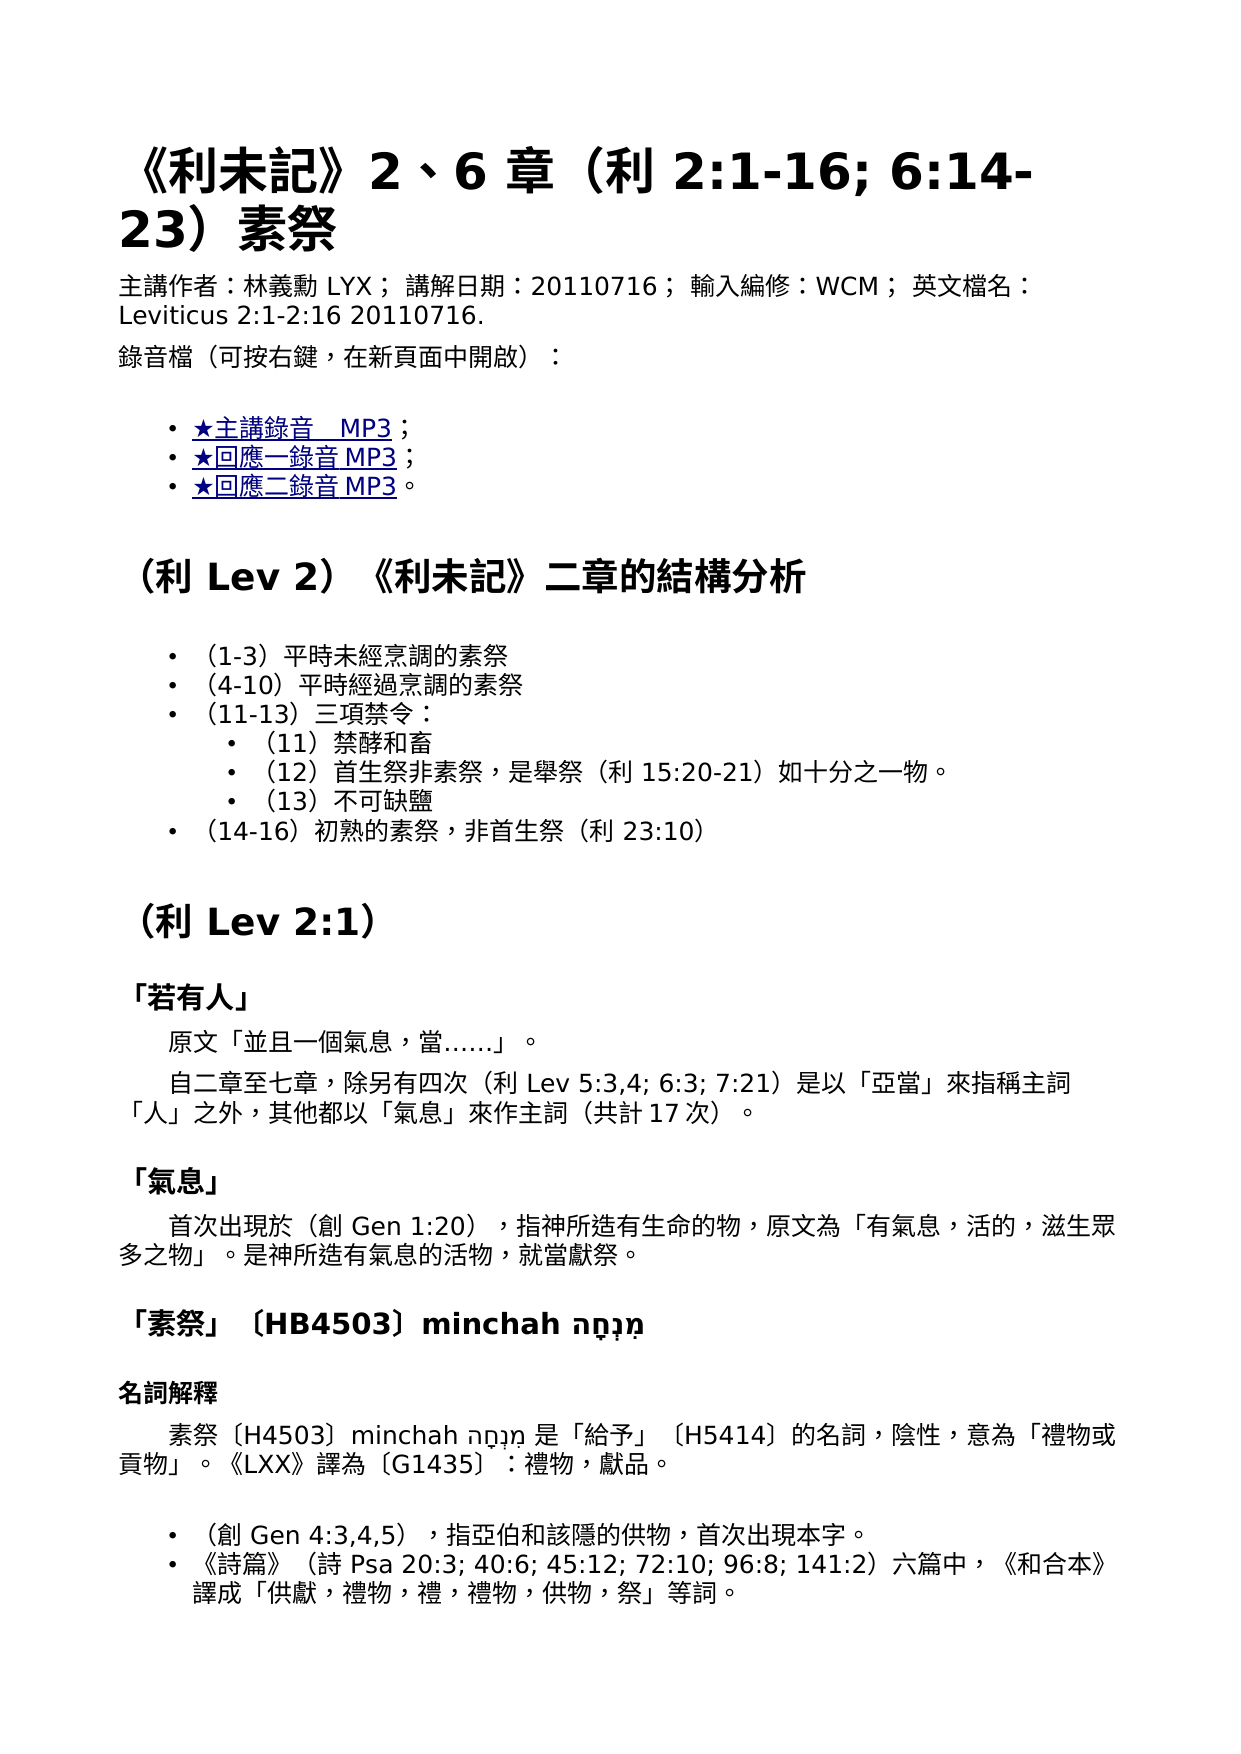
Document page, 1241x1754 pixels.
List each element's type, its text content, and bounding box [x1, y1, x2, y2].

list （11-13）三項禁令： [177, 700, 1122, 729]
list （13）不可缺鹽 [236, 787, 1122, 817]
subtitle （利 Lev 2）《利未記》二章的結構分析 [118, 556, 1122, 600]
text 素祭〔H4503〕minchah מִנְחָה 是「給予」〔H5414〕的名詞，陰性，意為「禮物或貢物」。《LXX》譯為〔G1435〕：禮物，獻品。 [118, 1421, 1122, 1479]
text 首次出現於（創 Gen 1:20），指神所造有生命的物，原文為「有氣息，活的，滋生眾多之物」。是神所造有氣息的活物，就當獻祭。 [118, 1212, 1122, 1270]
text 自二章至七章，除另有四次（利 Lev 5:3,4; 6:3; 7:21）是以「亞當」來指稱主詞「人」之外，其他都以「氣息」來作主詞（共計17次）。 [118, 1069, 1122, 1128]
list （12）首生祭非素祭，是舉祭（利 15:20-21）如十分之一物。 [236, 758, 1122, 787]
list ★回應一錄音MP3； [177, 443, 1122, 472]
subtitle （利 Lev 2:1） [118, 900, 1122, 944]
text 原文「並且一個氣息，當……」。 [118, 1028, 1122, 1057]
list （14-16）初熟的素祭，非首生祭（利 23:10） [177, 817, 1122, 846]
subtitle 「氣息」 [118, 1165, 1122, 1199]
list ★主講錄音 MP3； [177, 414, 1122, 443]
subtitle 《利未記》2、6 章（利 2:1-16; 6:14-23）素祭 [118, 143, 1122, 259]
subtitle 名詞解釋 [118, 1379, 1122, 1408]
subtitle 「若有人」 [118, 981, 1122, 1015]
subtitle 「素祭」〔HB4503〕minchah מִנְחָה [118, 1308, 1122, 1342]
list （創 Gen 4:3,4,5），指亞伯和該隱的供物，首次出現本字。 [177, 1521, 1122, 1550]
text 主講作者：林義勳 LYX； 講解日期：20110716； 輸入編修：WCM； 英文檔名：Leviticus 2:1-2:16 20110716. [118, 272, 1122, 330]
list （1-3）平時未經烹調的素祭 [177, 642, 1122, 671]
text 錄音檔（可按右鍵，在新頁面中開啟）： [118, 343, 1122, 372]
list ★回應二錄音MP3。 [177, 472, 1122, 502]
list 《詩篇》（詩 Psa 20:3; 40:6; 45:12; 72:10; 96:8; 141:2）六篇中，《和合本》譯成「供獻，禮物，禮，禮物，供物，祭」等詞。 [177, 1550, 1122, 1609]
list （4-10）平時經過烹調的素祭 [177, 671, 1122, 700]
list （11）禁酵和畜 [236, 729, 1122, 758]
